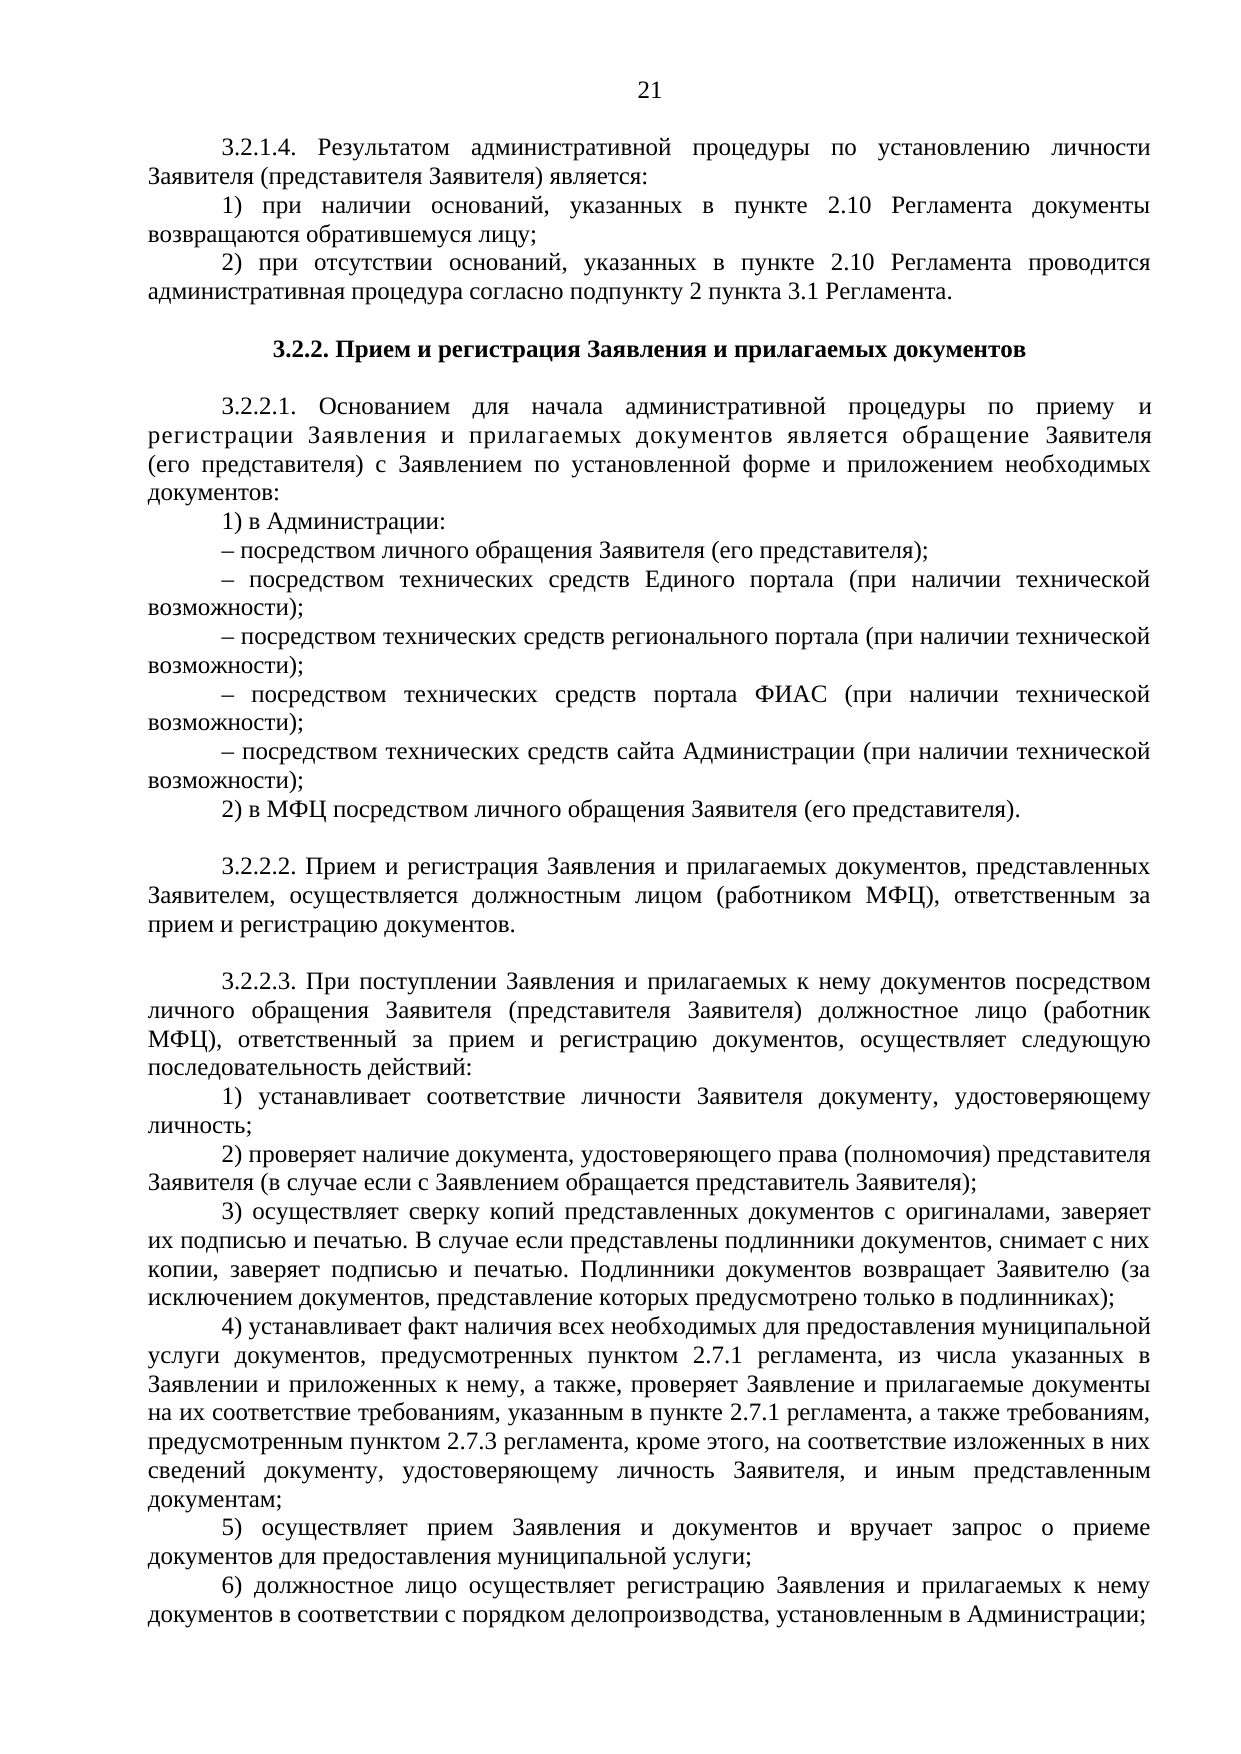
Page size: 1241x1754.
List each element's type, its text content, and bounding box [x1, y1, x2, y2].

text 3.2.2.3. При поступлении Заявления и прилагаемых к нему документов посредством личного обращения Заявителя (представителя Заявителя) должностное лицо (работник МФЦ), ответственный за прием и регистрацию документов, осуществляет следующую последовательность действий: [148, 966, 1152, 1081]
text 3) осуществляет сверку копий представленных документов с оригиналами, заверяет их подписью и печатью. В случае если представлены подлинники документов, снимает с них копии, заверяет подписью и печатью. Подлинники документов возвращает Заявителю (за исключением документов, представление которых предусмотрено только в подлинниках); [148, 1196, 1152, 1311]
text 2) в МФЦ посредством личного обращения Заявителя (его представителя). [148, 794, 1152, 822]
text – посредством технических средств сайта Администрации (при наличии технической возможности); [148, 736, 1152, 794]
text – посредством личного обращения Заявителя (его представителя); [148, 535, 1152, 564]
text 1) в Администрации: [148, 506, 1152, 535]
text 6) должностное лицо осуществляет регистрацию Заявления и прилагаемых к нему документов в соответствии с порядком делопроизводства, установленным в Администрации; [148, 1570, 1152, 1627]
text – посредством технических средств портала ФИАС (при наличии технической возможности); [148, 679, 1152, 736]
text – посредством технических средств регионального портала (при наличии технической возможности); [148, 621, 1152, 679]
text 1) устанавливает соответствие личности Заявителя документу, удостоверяющему личность; [148, 1081, 1152, 1139]
text 3.2.1.4. Результатом административной процедуры по установлению личности Заявителя (представителя Заявителя) является: [148, 132, 1152, 190]
text 3.2.2.2. Прием и регистрация Заявления и прилагаемых документов, представленных Заявителем, осуществляется должностным лицом (работником МФЦ), ответственным за прием и регистрацию документов. [148, 851, 1152, 937]
text 3.2.2.1. Основанием для начала административной процедуры по приему и регистрации Заявления и прилагаемых документов является обращение Заявителя (его представителя) с Заявлением по установленной форме и приложением необходимых документов: [148, 391, 1152, 506]
text 4) устанавливает факт наличия всех необходимых для предоставления муниципальной услуги документов, предусмотренных пунктом 2.7.1 регламента, из числа указанных в Заявлении и приложенных к нему, а также, проверяет Заявление и прилагаемые документы на их соответствие требованиям, указанным в пункте 2.7.1 регламента, а также требованиям, предусмотренным пунктом 2.7.3 регламента, кроме этого, на соответствие изложенных в них сведений документу, удостоверяющему личность Заявителя, и иным представленным документам; [148, 1311, 1152, 1512]
text 3.2.2. Прием и регистрация Заявления и прилагаемых документов [148, 334, 1152, 362]
text 2) проверяет наличие документа, удостоверяющего права (полномочия) представителя Заявителя (в случае если с Заявлением обращается представитель Заявителя); [148, 1139, 1152, 1196]
text 1) при наличии оснований, указанных в пункте 2.10 Регламента документы возвращаются обратившемуся лицу; [148, 190, 1152, 247]
text – посредством технических средств Единого портала (при наличии технической возможности); [148, 564, 1152, 621]
text 2) при отсутствии оснований, указанных в пункте 2.10 Регламента проводится административная процедура согласно подпункту 2 пункта 3.1 Регламента. [148, 247, 1152, 305]
text 5) осуществляет прием Заявления и документов и вручает запрос о приеме документов для предоставления муниципальной услуги; [148, 1512, 1152, 1570]
